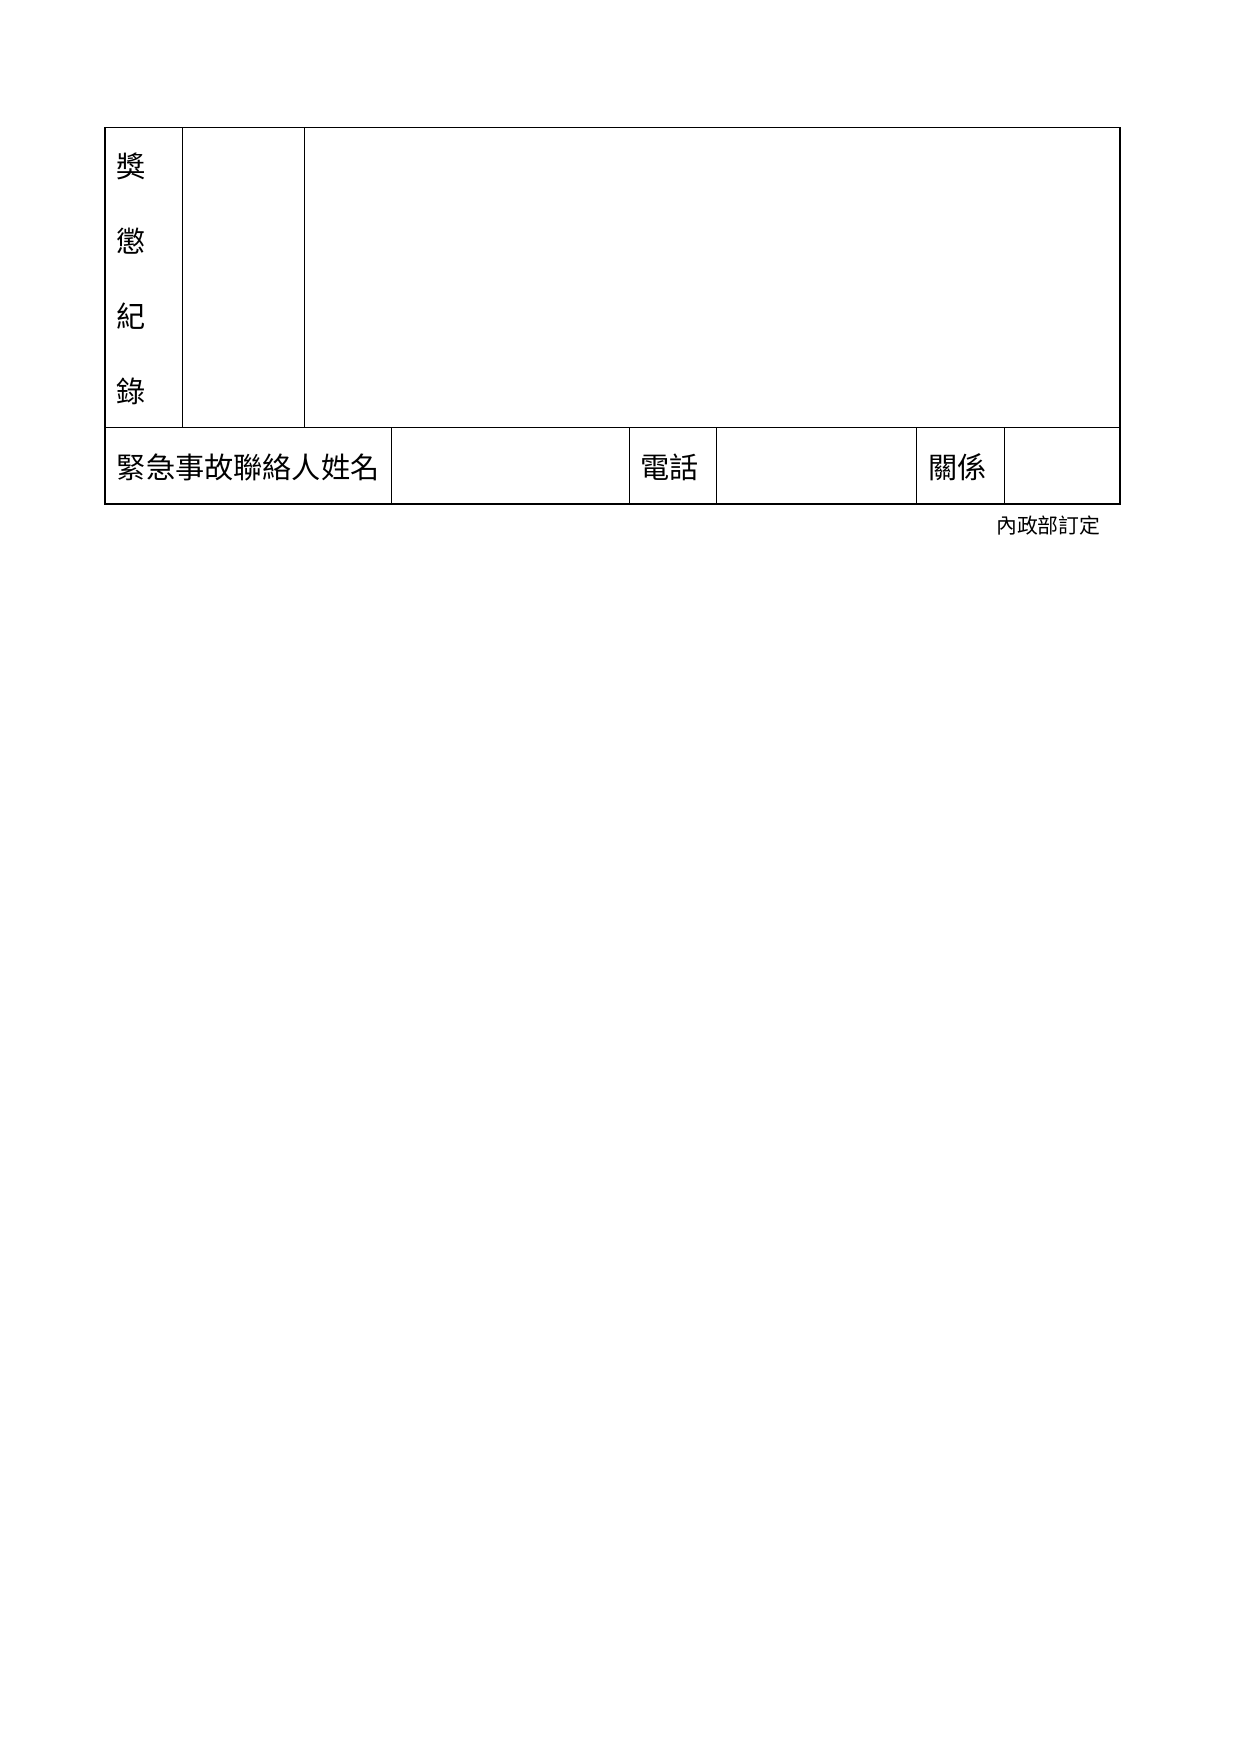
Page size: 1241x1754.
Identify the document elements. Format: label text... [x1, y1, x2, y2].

table_cell 緊急事故聯絡人姓名 [106, 428, 391, 503]
table_cell [183, 128, 304, 427]
table_cell [305, 128, 1119, 427]
table_cell 電話 [630, 428, 716, 503]
table_cell [717, 428, 916, 503]
table_cell [1005, 428, 1119, 503]
table_cell 獎懲紀錄 [106, 128, 182, 427]
table_cell [392, 428, 629, 503]
table_cell 關係 [917, 428, 1004, 503]
text 內政部訂定 [118, 505, 1100, 543]
